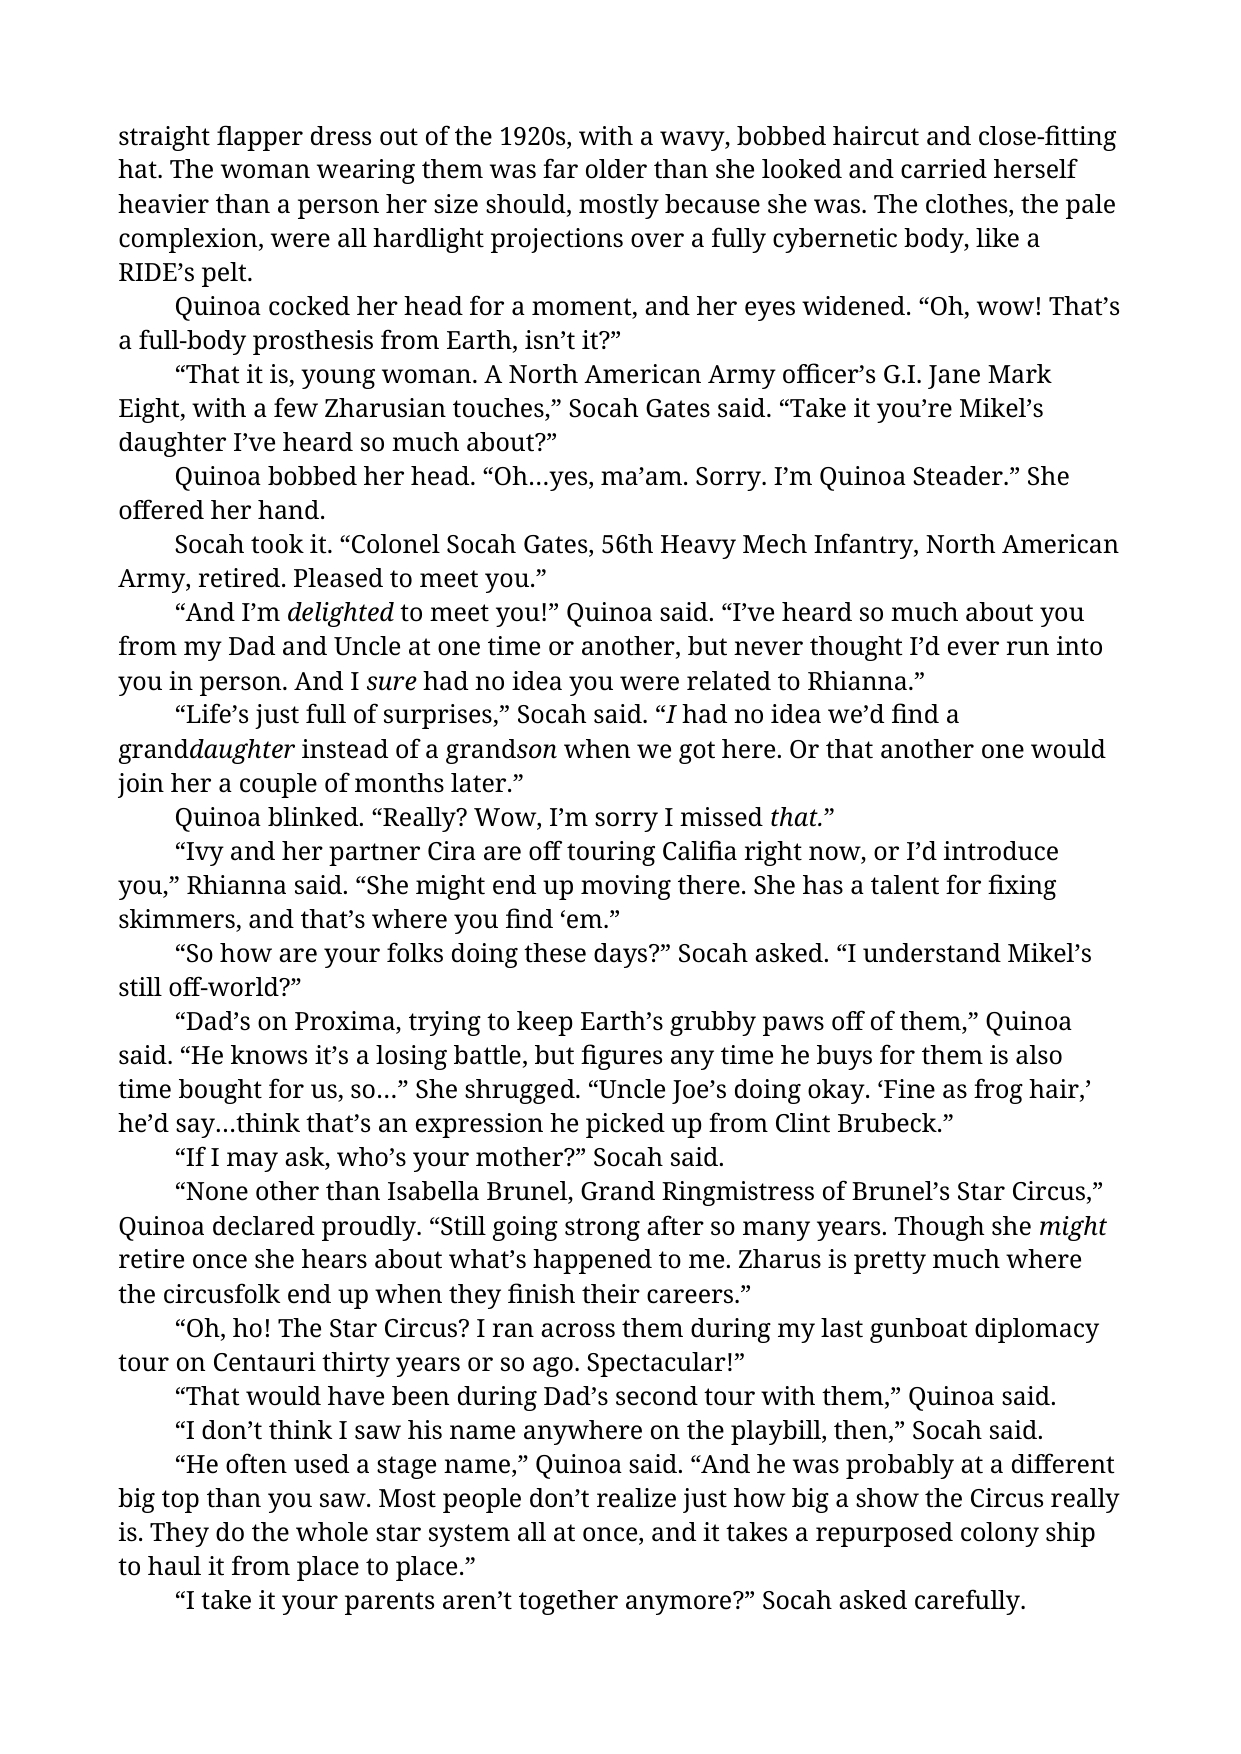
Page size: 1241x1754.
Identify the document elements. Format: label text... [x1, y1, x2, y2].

text “Life’s just full of surprises,” Socah said. “I had no idea we’d find a granddaughter instead of a grandson when we got here. Or that another one would join her a couple of months later.” [118, 697, 1122, 799]
text “I take it your parents aren’t together anymore?” Socah asked carefully. [118, 1583, 1122, 1617]
text “I don’t think I saw his name anywhere on the playbill, then,” Socah said. [118, 1412, 1122, 1447]
text “And I’m delighted to meet you!” Quinoa said. “I’ve heard so much about you from my Dad and Uncle at one time or another, but never thought I’d ever run into you in person. And I sure had no idea you were related to Rhianna.” [118, 595, 1122, 697]
text “Oh, ho! The Star Circus? I ran across them during my last gunboat diplomacy tour on Centauri thirty years or so ago. Spectacular!” [118, 1310, 1122, 1378]
text “That would have been during Dad’s second tour with them,” Quinoa said. [118, 1378, 1122, 1412]
text straight flapper dress out of the 1920s, with a wavy, bobbed haircut and close-fitting hat. The woman wearing them was far older than she looked and carried herself heavier than a person her size should, mostly because she was. The clothes, the pale complexion, were all hardlight projections over a fully cybernetic body, like a RIDE’s pelt. [118, 118, 1122, 288]
text “If I may ask, who’s your mother?” Socah said. [118, 1140, 1122, 1174]
text “He often used a stage name,” Quinoa said. “And he was probably at a different big top than you saw. Most people don’t realize just how big a show the Circus really is. They do the whole star system all at once, and it takes a repurposed colony ship to haul it from place to place.” [118, 1447, 1122, 1583]
text Quinoa cocked her head for a moment, and her eyes widened. “Oh, wow! That’s a full-body prosthesis from Earth, isn’t it?” [118, 288, 1122, 357]
text “So how are your folks doing these days?” Socah asked. “I understand Mikel’s still off-world?” [118, 936, 1122, 1004]
text Quinoa blinked. “Really? Wow, I’m sorry I missed that.” [118, 799, 1122, 833]
text “Ivy and her partner Cira are off touring Califia right now, or I’d introduce you,” Rhianna said. “She might end up moving there. She has a talent for fixing skimmers, and that’s where you find ‘em.” [118, 833, 1122, 936]
text “That it is, young woman. A North American Army officer’s G.I. Jane Mark Eight, with a few Zharusian touches,” Socah Gates said. “Take it you’re Mikel’s daughter I’ve heard so much about?” [118, 357, 1122, 459]
text “None other than Isabella Brunel, Grand Ringmistress of Brunel’s Star Circus,” Quinoa declared proudly. “Still going strong after so many years. Though she might retire once she hears about what’s happened to me. Zharus is pretty much where the circusfolk end up when they finish their careers.” [118, 1174, 1122, 1310]
text Quinoa bobbed her head. “Oh…yes, ma’am. Sorry. I’m Quinoa Steader.” She offered her hand. [118, 459, 1122, 527]
text “Dad’s on Proxima, trying to keep Earth’s grubby paws off of them,” Quinoa said. “He knows it’s a losing battle, but figures any time he buys for them is also time bought for us, so…” She shrugged. “Uncle Joe’s doing okay. ‘Fine as frog hair,’ he’d say…think that’s an expression he picked up from Clint Brubeck.” [118, 1004, 1122, 1140]
text Socah took it. “Colonel Socah Gates, 56th Heavy Mech Infantry, North American Army, retired. Pleased to meet you.” [118, 527, 1122, 595]
